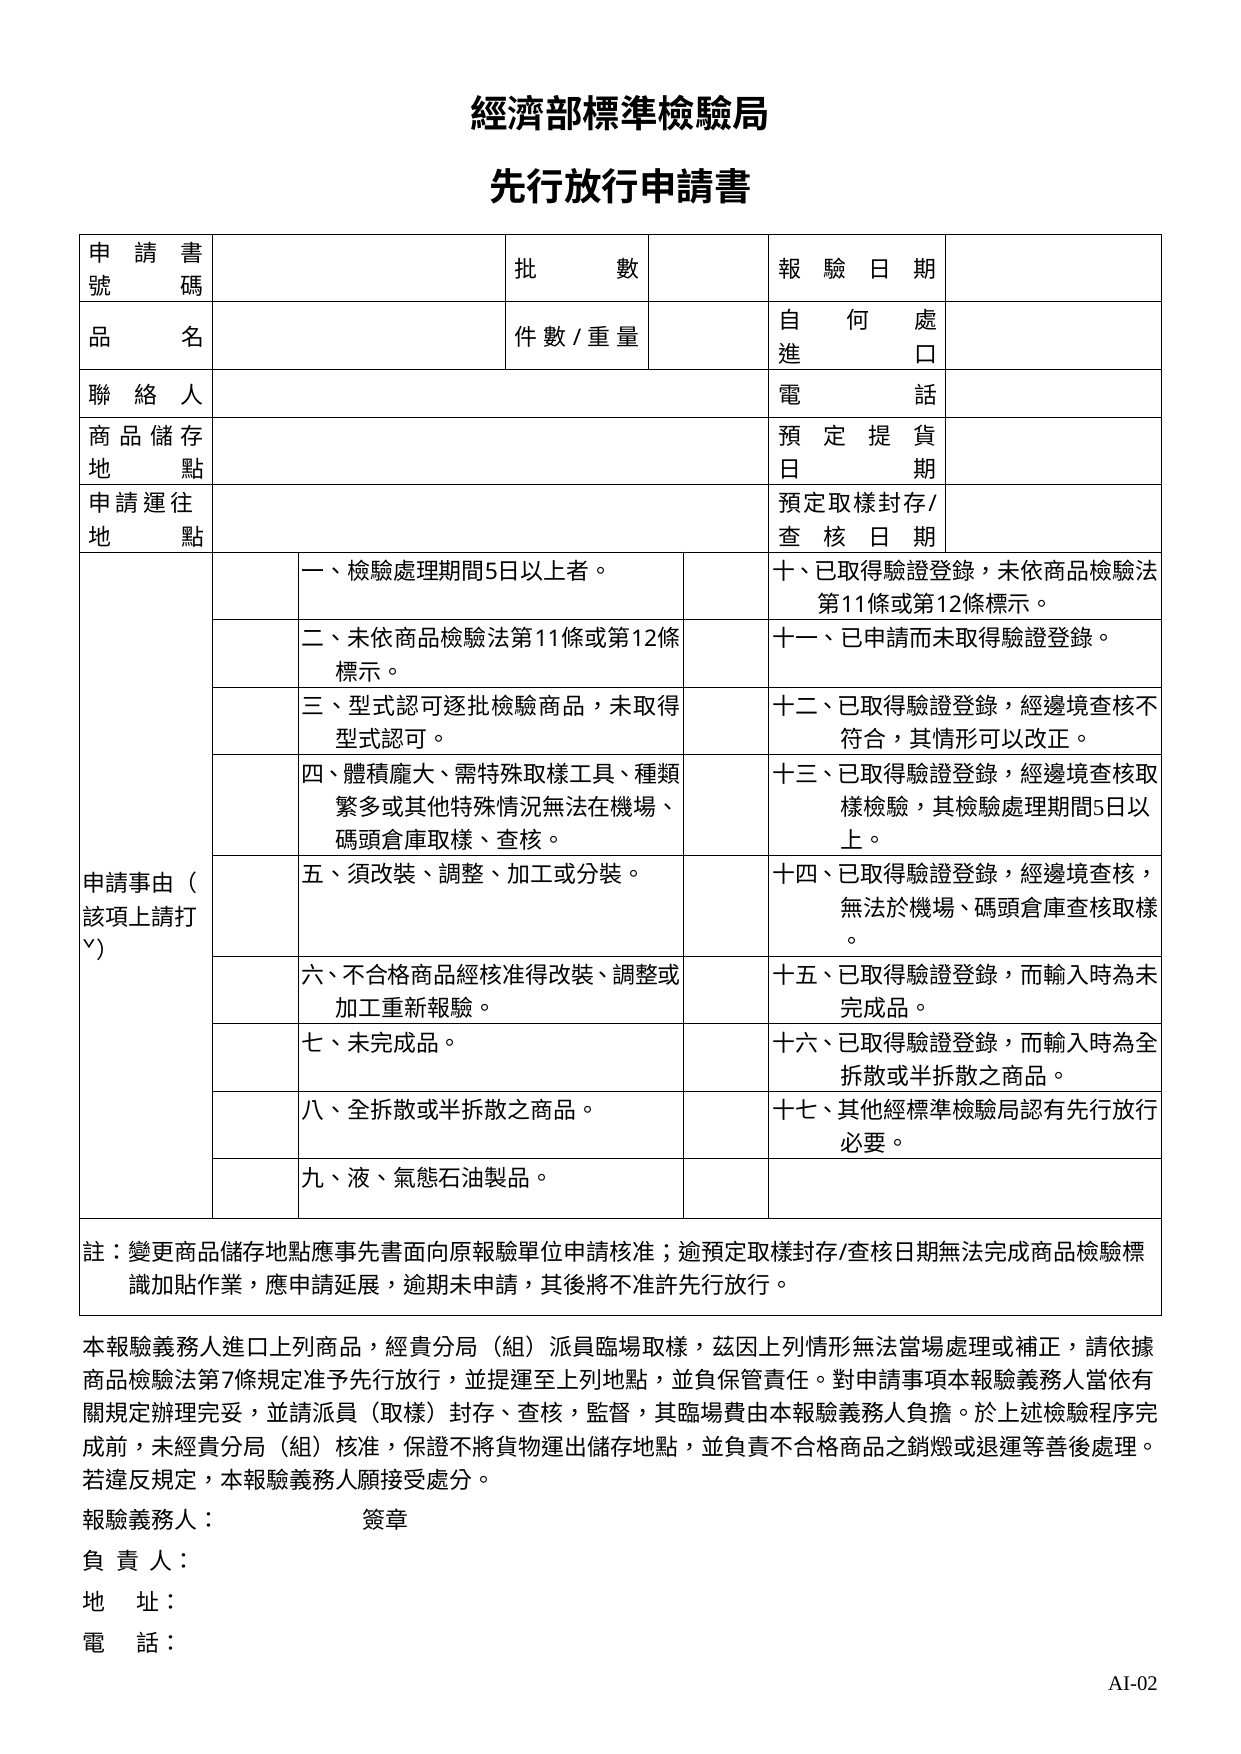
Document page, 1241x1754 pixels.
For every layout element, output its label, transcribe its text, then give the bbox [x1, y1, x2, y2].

table_cell 十一、已申請而未取得驗證登錄。 [769, 620, 1161, 687]
text 經濟部標準檢驗局 [83, 84, 1157, 138]
table_cell [946, 370, 1161, 417]
table_cell [213, 302, 505, 369]
table_cell 十五、已取得驗證登錄，而輸入時為未完成品。 [769, 957, 1161, 1023]
table_cell [213, 1092, 298, 1158]
text 本報驗義務人進口上列商品，經貴分局（組）派員臨場取樣，茲因上列情形無法當場處理或補正，請依據商品檢驗法第7條規定准予先行放行，並提運至上列地點，並負保管責任。對申請事項本報驗義務人當依有關規定辦理完妥，並請派員（取樣）封存、查核，監督，其臨場費由本報驗義務人負擔。於上述檢驗程序完成前，未經貴分局（組）核准，保證不將貨物運出儲存地點，並負責不合格商品之銷燬或退運等善後處理。若違反規定，本報驗義務人願接受處分。 [83, 1328, 1157, 1495]
table_cell 十、已取得驗證登錄，未依商品檢驗法第11條或第12條標示。 [769, 553, 1161, 619]
table_cell [684, 1159, 768, 1217]
table_cell 一、檢驗處理期間5日以上者。 [299, 553, 683, 619]
table_cell [213, 755, 298, 855]
table_cell [213, 370, 768, 417]
text 報驗義務人： 簽章 [83, 1502, 1157, 1536]
table_cell 六、不合格商品經核准得改裝、調整或加工重新報驗。 [299, 957, 683, 1023]
table_cell [684, 688, 768, 754]
table_header 報驗日期 [769, 235, 945, 301]
table_cell 電 話 [769, 370, 945, 417]
table_cell [684, 957, 768, 1023]
table_cell 八、全拆散或半拆散之商品。 [299, 1092, 683, 1158]
table_cell 三、型式認可逐批檢驗商品，未取得型式認可。 [299, 688, 683, 754]
text 先行放行申請書 [83, 156, 1157, 211]
table_cell [684, 755, 768, 855]
table_cell 五、須改裝、調整、加工或分裝。 [299, 856, 683, 956]
table_cell 二、未依商品檢驗法第11條或第12條標示。 [299, 620, 683, 687]
table_cell [684, 620, 768, 687]
table_cell 註：變更商品儲存地點應事先書面向原報驗單位申請核准；逾預定取樣封存/查核日期無法完成商品檢驗標識加貼作業，應申請延展，逾期未申請，其後將不准許先行放行。 [80, 1219, 1161, 1315]
table_cell 九、液、氣態石油製品。 [299, 1159, 683, 1217]
table_cell 預定取樣封存/查核日期 [769, 485, 945, 552]
text 地 址： [83, 1584, 1157, 1617]
table_cell [684, 1024, 768, 1091]
table_cell [649, 302, 768, 369]
table_cell [213, 688, 298, 754]
table_cell [946, 418, 1161, 484]
table_cell 自何處 進 口 [769, 302, 945, 369]
table_header [213, 235, 505, 301]
table_cell [213, 957, 298, 1023]
table_header [946, 235, 1161, 301]
table_cell 十六、已取得驗證登錄，而輸入時為全拆散或半拆散之商品。 [769, 1024, 1161, 1091]
text 電 話： [83, 1624, 1157, 1658]
table_cell 十四、已取得驗證登錄，經邊境查核，無法於機場、碼頭倉庫查核取樣。 [769, 856, 1161, 956]
table_cell [684, 856, 768, 956]
table_header [649, 235, 768, 301]
table_cell [213, 418, 768, 484]
table_cell [213, 856, 298, 956]
table_cell 十二、已取得驗證登錄，經邊境查核不符合，其情形可以改正。 [769, 688, 1161, 754]
table_cell [213, 1024, 298, 1091]
table_cell [213, 1159, 298, 1217]
table_cell [946, 485, 1161, 552]
table_cell 件數/重量 [506, 302, 648, 369]
table_cell [769, 1159, 1161, 1217]
text 負 責 人： [83, 1543, 1157, 1576]
table_cell [684, 1092, 768, 1158]
table_cell 商品儲存 地 點 [80, 418, 212, 484]
table_cell 十七、其他經標準檢驗局認有先行放行必要。 [769, 1092, 1161, 1158]
table_cell 申請運往 地 點 [80, 485, 212, 552]
table_cell [684, 553, 768, 619]
table_cell [213, 553, 298, 619]
table_cell [213, 485, 768, 552]
table_cell 十三、已取得驗證登錄，經邊境查核取樣檢驗，其檢驗處理期間5日以上。 [769, 755, 1161, 855]
table_cell 七、未完成品。 [299, 1024, 683, 1091]
table_header 批 數 [506, 235, 648, 301]
table_cell [213, 620, 298, 687]
table_cell 預定提貨 日 期 [769, 418, 945, 484]
table_cell 申請事由（該項上請打ˇ） [80, 553, 212, 1217]
table_cell 四、體積龐大、需特殊取樣工具、種類繁多或其他特殊情況無法在機場、碼頭倉庫取樣、查核。 [299, 755, 683, 855]
table_header 申 請 書 號 碼 [80, 235, 212, 301]
table_cell 聯 絡 人 [80, 370, 212, 417]
table_cell 品 名 [80, 302, 212, 369]
table_cell [946, 302, 1161, 369]
